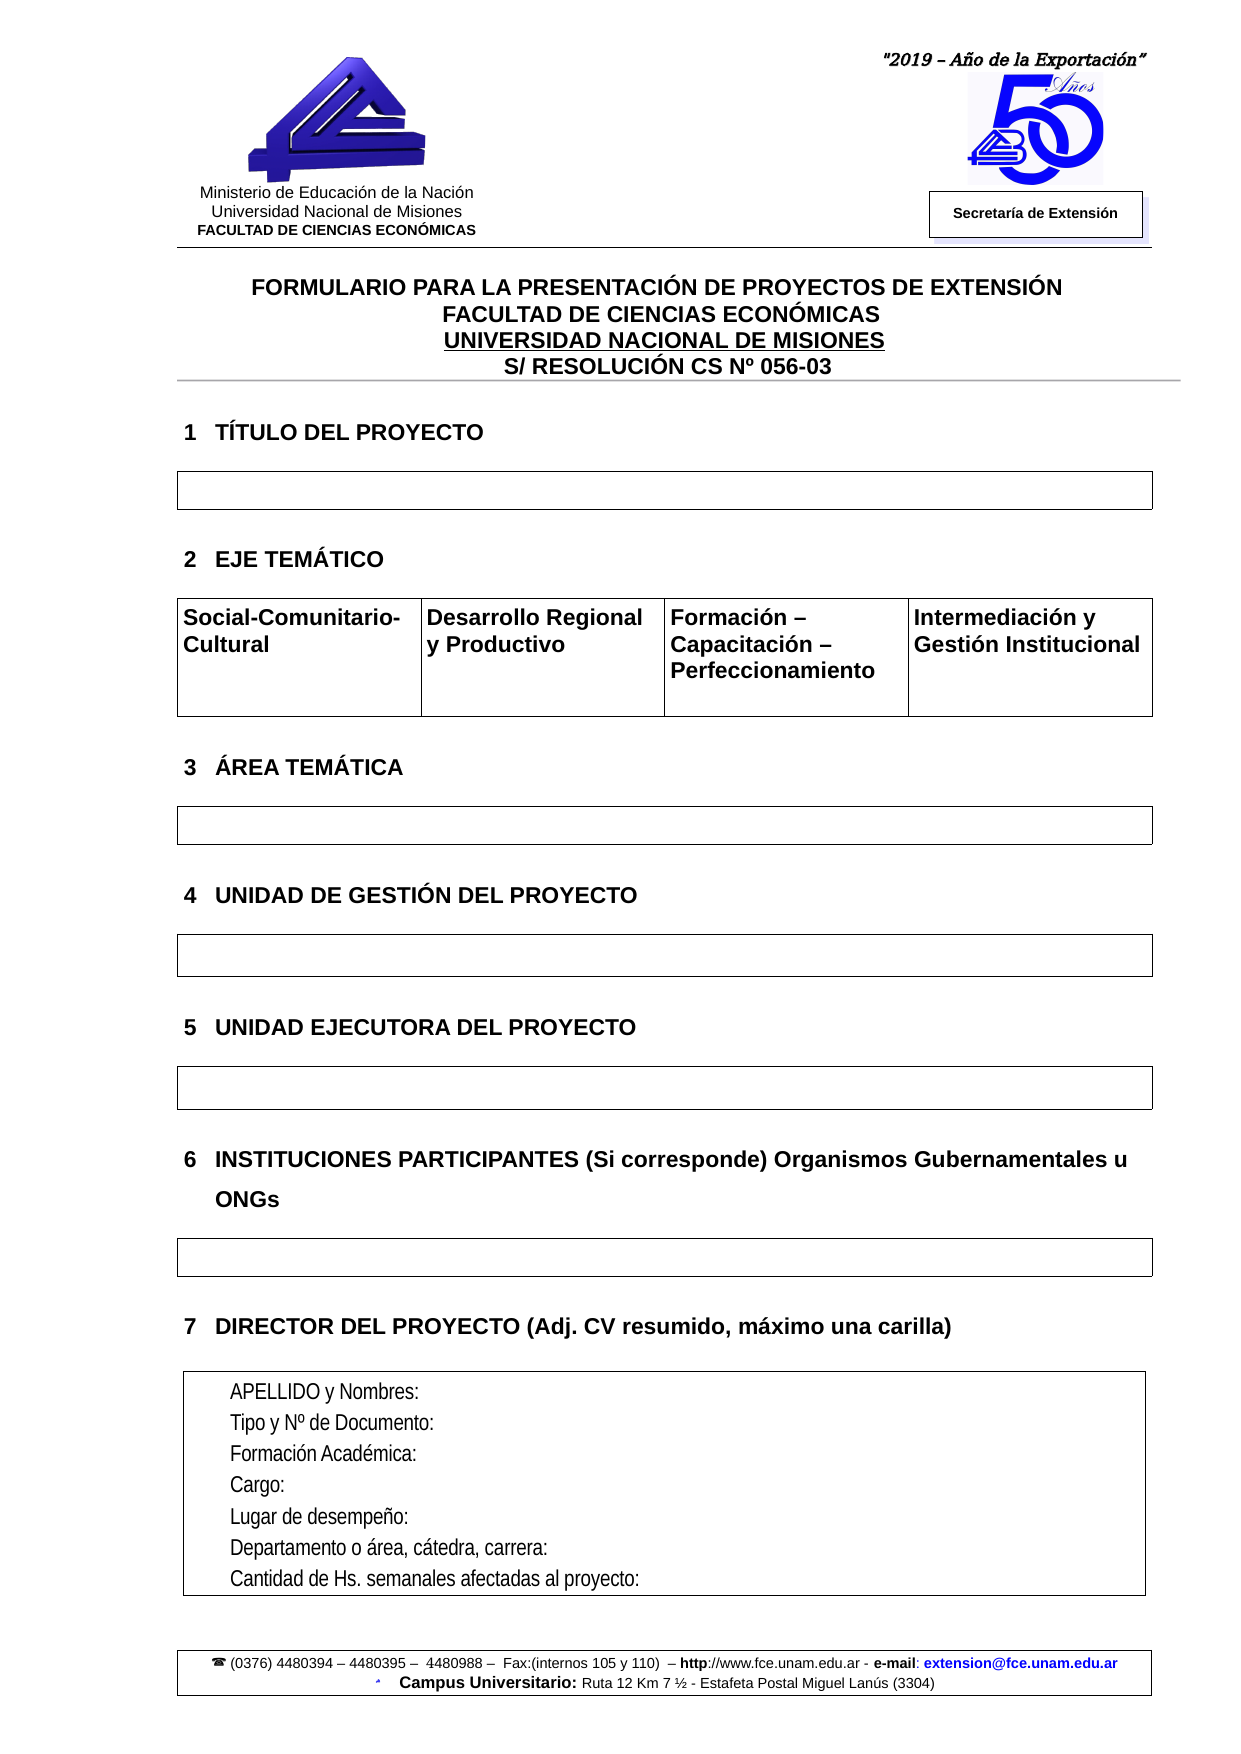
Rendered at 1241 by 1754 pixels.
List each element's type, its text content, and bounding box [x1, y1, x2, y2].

table_header Intermediación y Gestión Institucional [909, 599, 1152, 716]
list UNIDAD EJECUTORA DEL PROYECTO [177, 1014, 1152, 1040]
table_header Desarrollo Regional y Productivo [422, 599, 664, 716]
picture [248, 57, 426, 183]
picture [967, 72, 1104, 185]
table_header Formación – Capacitación – Perfeccionamiento [665, 599, 908, 716]
list UNIDAD DE GESTIÓN DEL PROYECTO [177, 882, 1152, 908]
text UNIVERSIDAD NACIONAL DE MISIONES [177, 327, 1152, 353]
table_header [178, 1067, 1152, 1109]
table_header [178, 807, 1152, 844]
list ÁREA TEMÁTICA [177, 754, 1152, 780]
text FORMULARIO PARA LA PRESENTACIÓN DE PROYECTOS DE EXTENSIÓN [177, 272, 1152, 301]
table_header [178, 1239, 1152, 1276]
list TÍTULO DEL PROYECTO [177, 419, 1152, 445]
text FACULTAD DE CIENCIAS ECONÓMICAS [177, 301, 1152, 327]
list INSTITUCIONES PARTICIPANTES (Si corresponde) Organismos Gubernamentales u ONGs [177, 1146, 1152, 1212]
text S/ RESOLUCIÓN CS Nº 056-03 [177, 353, 1152, 379]
table_header Social-Comunitario-Cultural [178, 599, 421, 716]
list DIRECTOR DEL PROYECTO (Adj. CV resumido, máximo una carilla) [177, 1313, 1152, 1340]
list EJE TEMÁTICO [177, 546, 1152, 573]
table_header [178, 472, 1152, 509]
table_header [178, 935, 1152, 976]
table_header APELLIDO y Nombres: Tipo y Nº de Documento: Formación Académica: Cargo: Lugar de desempeño: Departamento o área, cátedra, carrera: Cantidad de Hs. semanales afectadas al proyecto: [177, 1365, 1152, 1602]
